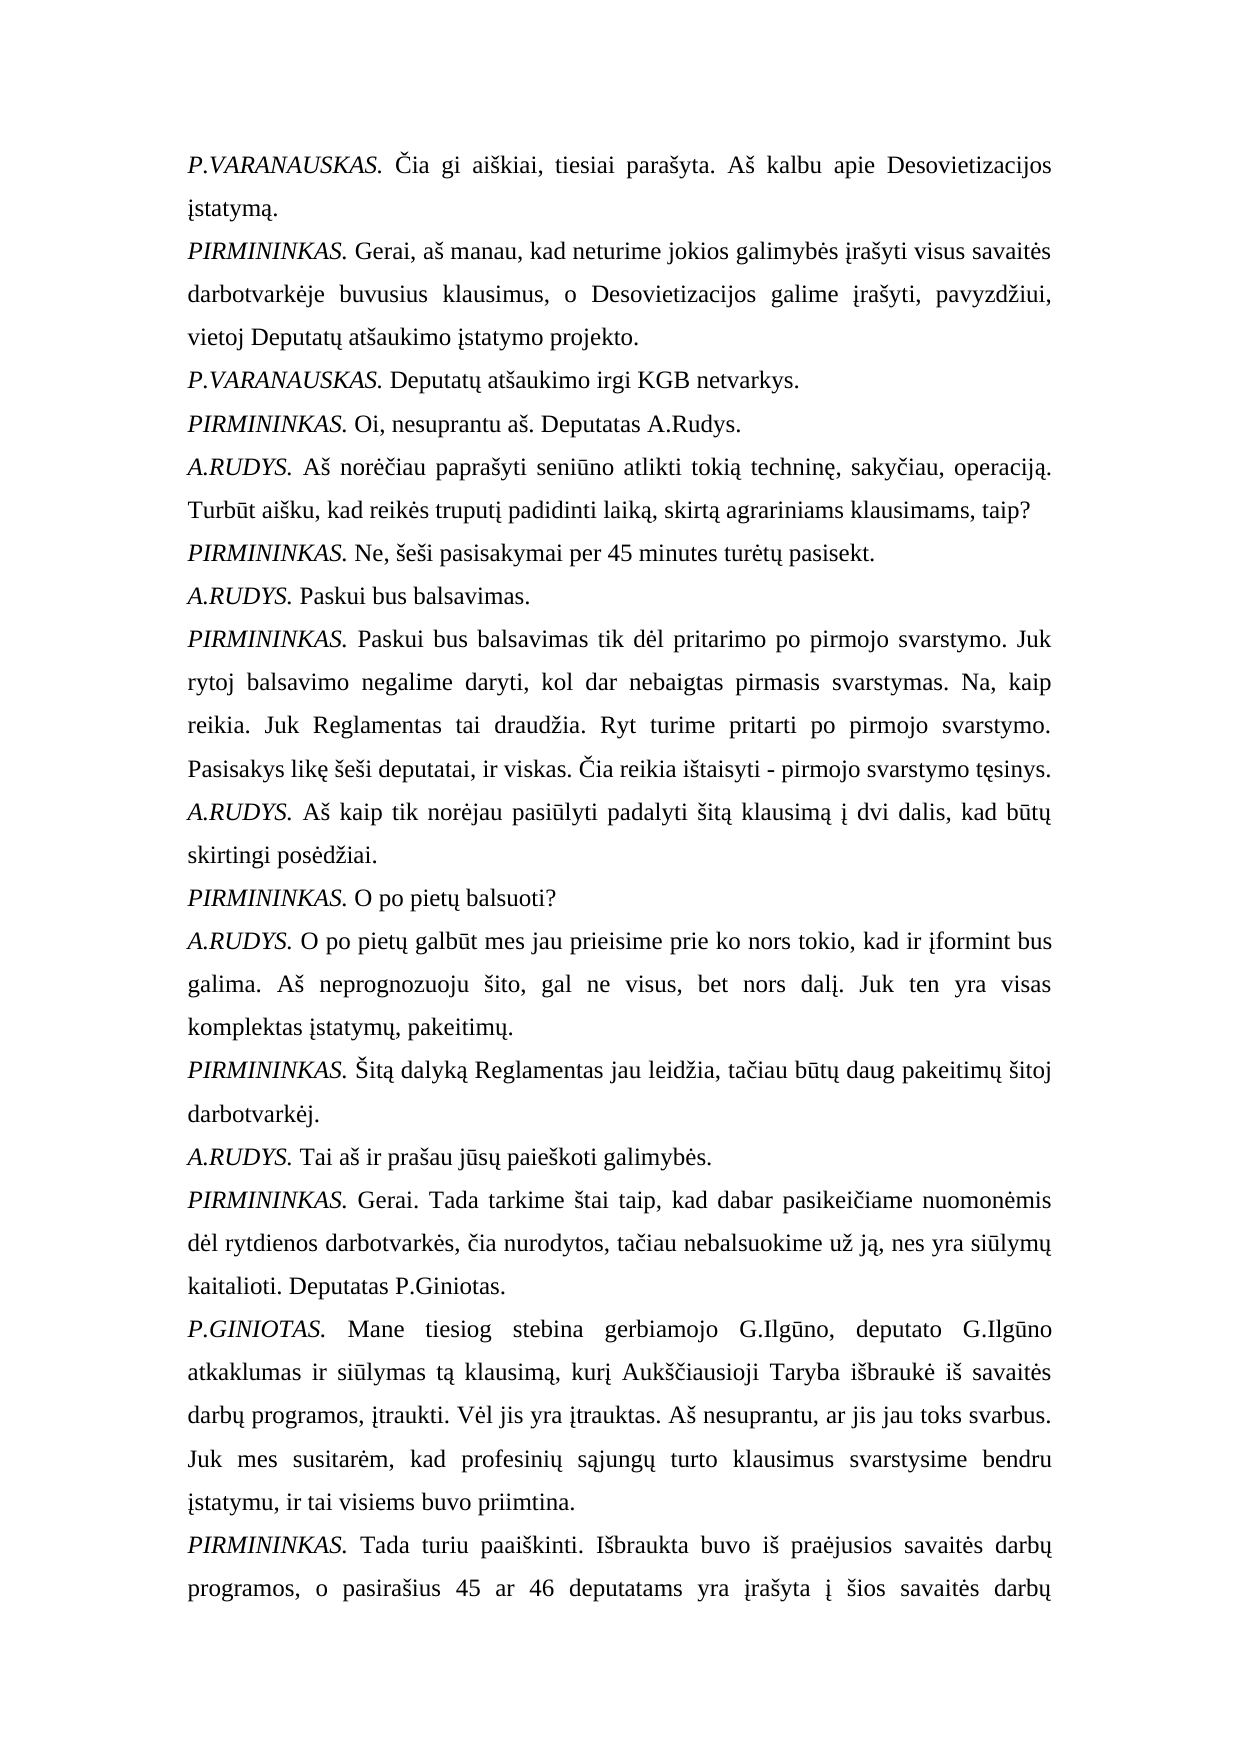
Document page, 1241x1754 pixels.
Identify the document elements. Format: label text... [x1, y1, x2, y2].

text PIRMININKAS. Paskui bus balsavimas tik dėl pritarimo po pirmojo svarstymo. Juk rytoj balsavimo negalime daryti, kol dar nebaigtas pirmasis svarstymas. Na, kaip reikia. Juk Reglamentas tai draudžia. Ryt turime pritarti po pirmojo svarstymo. Pasisakys likę šeši deputatai, ir viskas. Čia reikia ištaisyti - pirmojo svarstymo tęsinys. [187, 624, 1053, 782]
text A.RUDYS. Paskui bus balsavimas. [187, 581, 1053, 610]
text P.GINIOTAS. Mane tiesiog stebina gerbiamojo G.Ilgūno, deputato G.Ilgūno atkaklumas ir siūlymas tą klausimą, kurį Aukščiausioji Taryba išbraukė iš savaitės darbų programos, įtraukti. Vėl jis yra įtrauktas. Aš nesuprantu, ar jis jau toks svarbus. Juk mes susitarėm, kad profesinių sąjungų turto klausimus svarstysime bendru įstatymu, ir tai visiems buvo priimtina. [187, 1314, 1053, 1516]
text A.RUDYS. O po pietų galbūt mes jau prieisime prie ko nors tokio, kad ir įformint bus galima. Aš neprognozuoju šito, gal ne visus, bet nors dalį. Juk ten yra visas komplektas įstatymų, pakeitimų. [187, 926, 1053, 1041]
text A.RUDYS. Tai aš ir prašau jūsų paieškoti galimybės. [187, 1142, 1053, 1171]
text PIRMININKAS. Šitą dalyką Reglamentas jau leidžia, tačiau būtų daug pakeitimų šitoj darbotvarkėj. [187, 1056, 1053, 1127]
text PIRMININKAS. Ne, šeši pasisakymai per 45 minutes turėtų pasisekt. [187, 538, 1053, 567]
text P.VARANAUSKAS. Deputatų atšaukimo irgi KGB netvarkys. [187, 366, 1053, 394]
text PIRMININKAS. O po pietų balsuoti? [187, 883, 1053, 912]
text PIRMININKAS. Tada turiu paaiškinti. Išbraukta buvo iš praėjusios savaitės darbų programos, o pasirašius 45 ar 46 deputatams yra įrašyta į šios savaitės darbų [187, 1530, 1053, 1602]
text PIRMININKAS. Oi, nesuprantu aš. Deputatas A.Rudys. [187, 409, 1053, 437]
text PIRMININKAS. Gerai. Tada tarkime štai taip, kad dabar pasikeičiame nuomonėmis dėl rytdienos darbotvarkės, čia nurodytos, tačiau nebalsuokime už ją, nes yra siūlymų kaitalioti. Deputatas P.Giniotas. [187, 1185, 1053, 1300]
text PIRMININKAS. Gerai, aš manau, kad neturime jokios galimybės įrašyti visus savaitės darbotvarkėje buvusius klausimus, o Desovietizacijos galime įrašyti, pavyzdžiui, vietoj Deputatų atšaukimo įstatymo projekto. [187, 236, 1053, 351]
text P.VARANAUSKAS. Čia gi aiškiai, tiesiai parašyta. Aš kalbu apie Desovietizacijos įstatymą. [187, 150, 1053, 222]
text A.RUDYS. Aš kaip tik norėjau pasiūlyti padalyti šitą klausimą į dvi dalis, kad būtų skirtingi posėdžiai. [187, 797, 1053, 869]
text A.RUDYS. Aš norėčiau paprašyti seniūno atlikti tokią techninę, sakyčiau, operaciją. Turbūt aišku, kad reikės truputį padidinti laiką, skirtą agrariniams klausimams, taip? [187, 452, 1053, 524]
